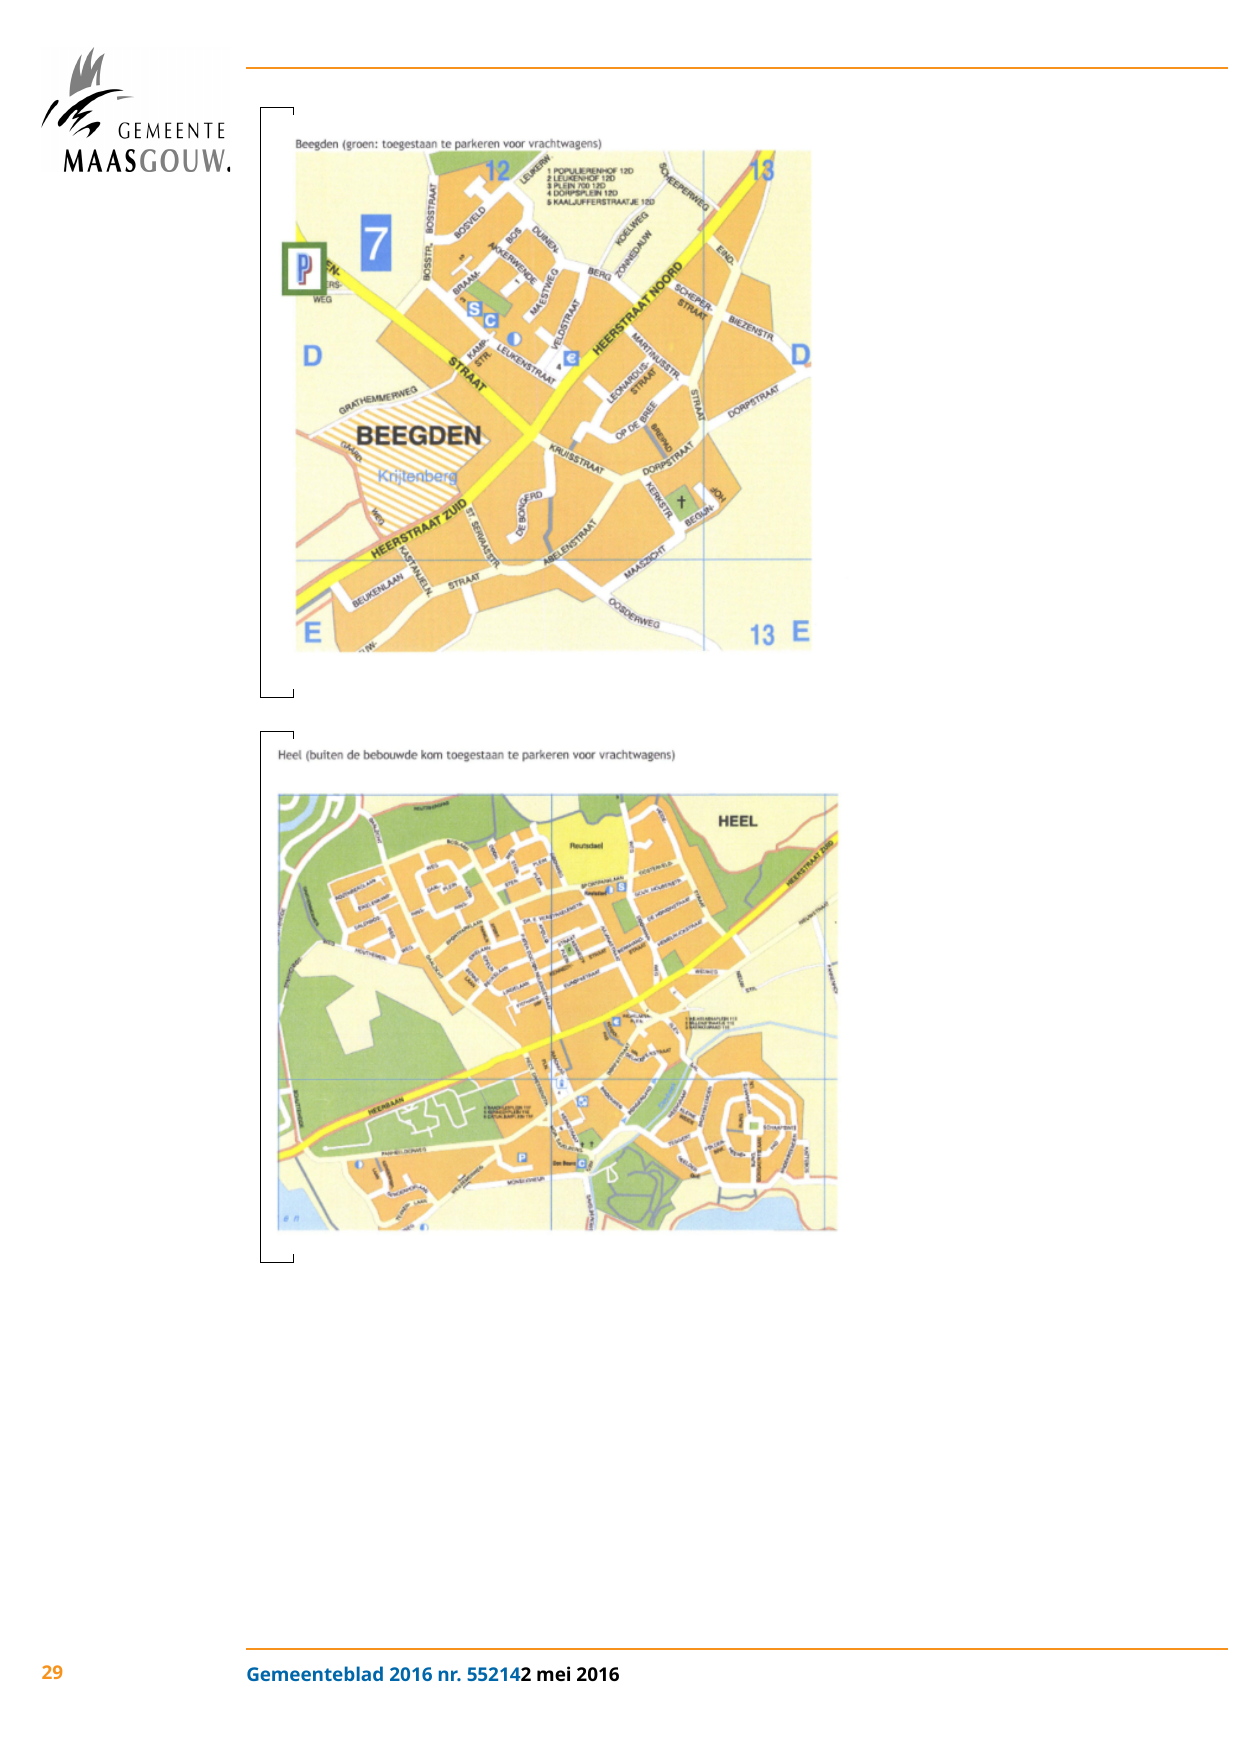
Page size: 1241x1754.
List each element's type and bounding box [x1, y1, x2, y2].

picture [41, 47, 231, 172]
picture [268, 739, 860, 1254]
picture [268, 115, 860, 689]
